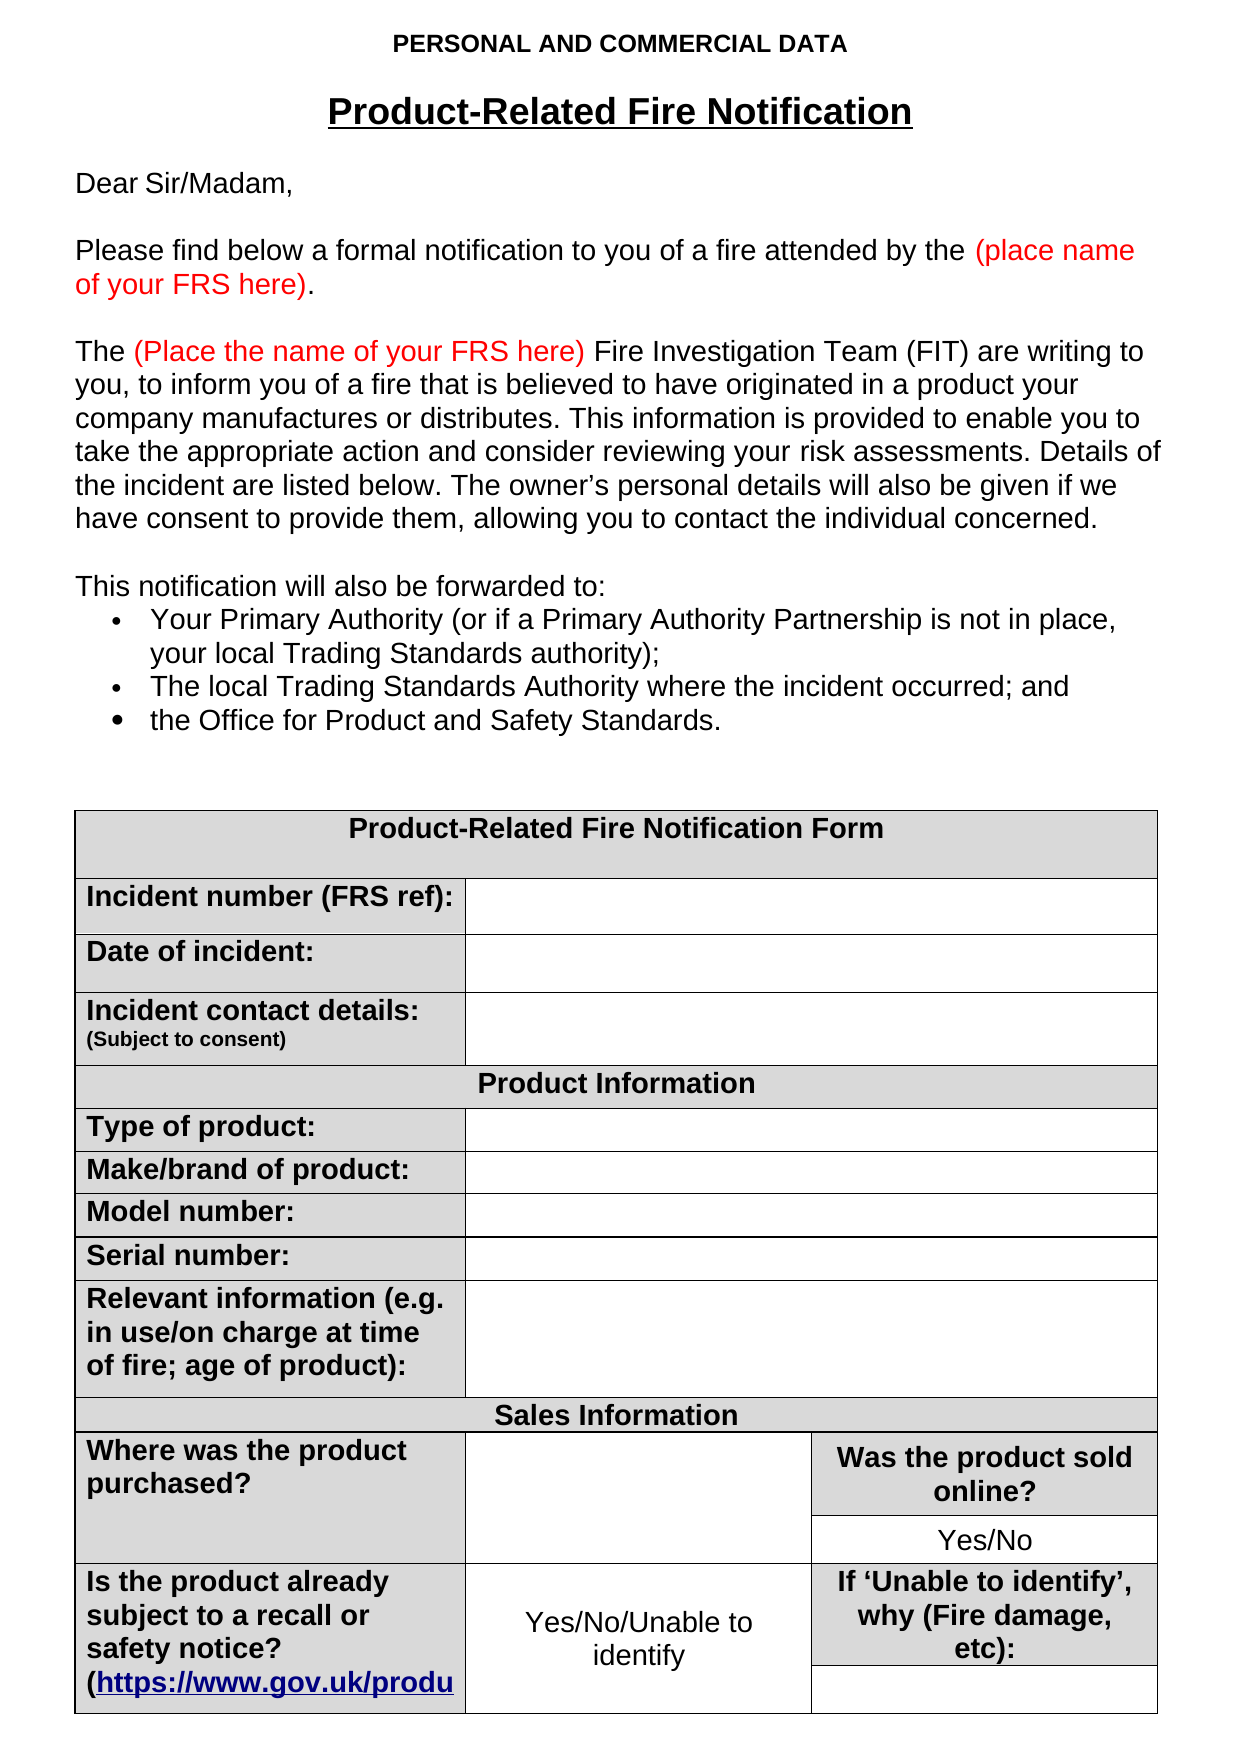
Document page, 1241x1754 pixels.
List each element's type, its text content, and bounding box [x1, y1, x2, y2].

table_cell [466, 879, 1157, 933]
table_cell Product Information [76, 1066, 1157, 1108]
text The (Place the name of your FRS here) Fire Investigation Team (FIT) are writing to you, to inform you of a fire that is believed to have originated in a product your company manufactures or distributes. This information is provided to enable you to take the appropriate action and consider reviewing your risk assessments. Details of the incident are listed below. The owner’s personal details will also be given if we have consent to provide them, allowing you to contact the individual concerned. [75, 334, 1165, 535]
table_cell Make/brand of product: [76, 1152, 465, 1193]
table_cell [466, 935, 1157, 992]
list Your Primary Authority (or if a Primary Authority Partnership is not in place, your local Trading Standards authority); [112, 602, 1165, 669]
table_cell [466, 1152, 1157, 1193]
table_cell Type of product: [76, 1109, 465, 1151]
table_cell [466, 1433, 811, 1563]
text This notification will also be forwarded to: [75, 569, 1165, 602]
table_cell [812, 1666, 1157, 1713]
table_cell Serial number: [76, 1238, 465, 1280]
table_cell [466, 1281, 1157, 1397]
text Product-Related Fire Notification [75, 89, 1165, 133]
table_cell Date of incident: [76, 935, 465, 992]
text Please find below a formal notification to you of a fire attended by the (place name of your FRS here). [75, 233, 1165, 300]
list the Office for Product and Safety Standards. [112, 703, 1165, 737]
table_cell If ‘Unable to identify’, why (Fire damage, etc): [812, 1564, 1157, 1665]
table_cell [466, 1109, 1157, 1151]
table_cell Sales Information [76, 1398, 1157, 1431]
table_cell Where was the product purchased? [76, 1433, 465, 1563]
table_cell Yes/No [812, 1516, 1157, 1563]
table_cell Model number: [76, 1194, 465, 1236]
table_cell Relevant information (e.g. in use/on charge at time of fire; age of product): [76, 1281, 465, 1397]
table_cell Incident contact details: (Subject to consent) [76, 993, 465, 1065]
table_cell [466, 993, 1157, 1065]
table_cell [466, 1238, 1157, 1280]
table_cell [466, 1194, 1157, 1236]
table_header Product-Related Fire Notification Form [76, 811, 1157, 878]
list The local Trading Standards Authority where the incident occurred; and [112, 669, 1165, 703]
table_cell Was the product sold online? [812, 1433, 1157, 1515]
table_cell Is the product already subject to a recall or safety notice? (https://www.gov.uk/produ [76, 1564, 465, 1713]
table_cell Incident number (FRS ref): [76, 879, 465, 933]
table_cell Yes/No/Unable to identify [466, 1564, 811, 1713]
text Dear Sir/Madam, [75, 166, 1165, 200]
